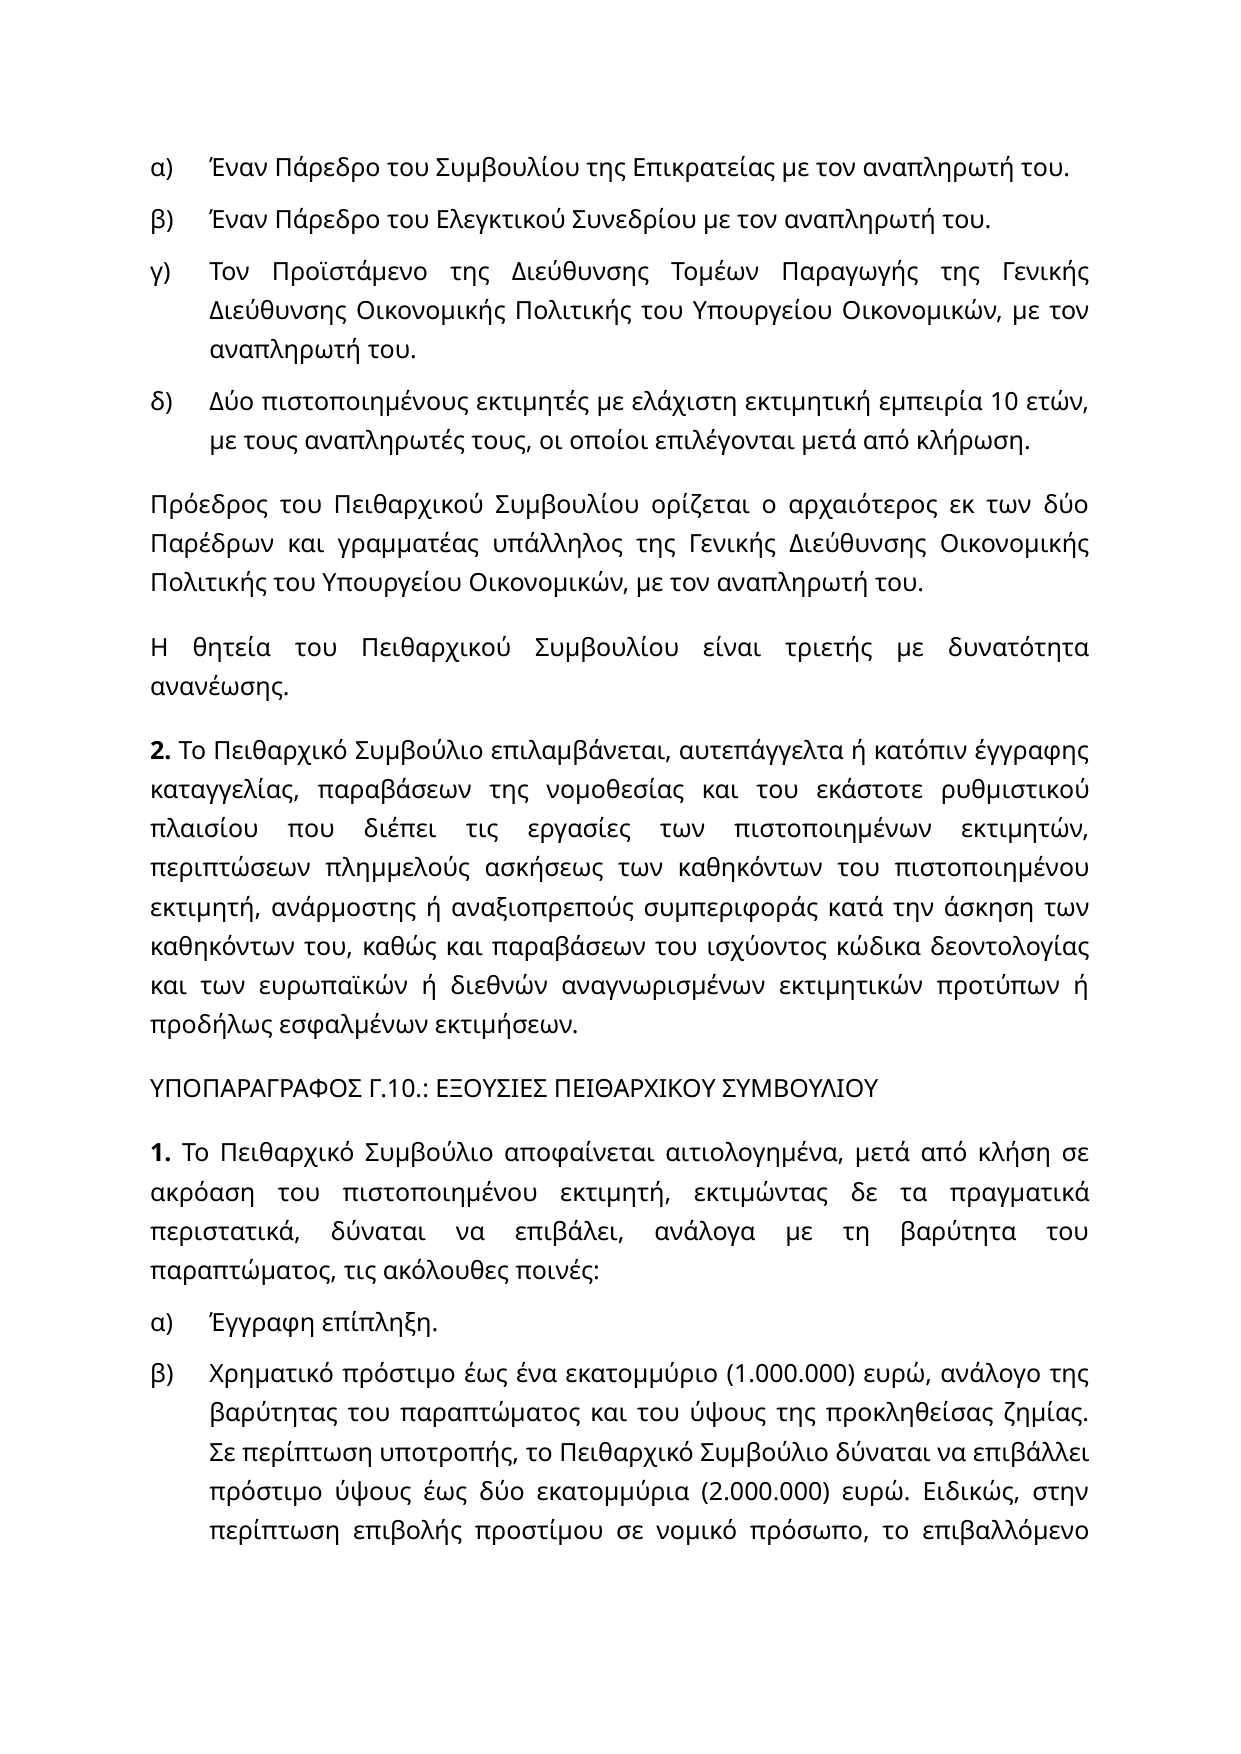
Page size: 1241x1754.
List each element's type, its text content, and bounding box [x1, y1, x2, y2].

text 1. Το Πειθαρχικό Συμβούλιο αποφαίνεται αιτιολογημένα, μετά από κλήση σε ακρόαση του πιστοποιημένου εκτιμητή, εκτιμώντας δε τα πραγματικά περιστατικά, δύναται να επιβάλει, ανάλογα με τη βαρύτητα του παραπτώματος, τις ακόλουθες ποινές: [150, 1135, 1090, 1287]
text Η θητεία του Πειθαρχικού Συμβουλίου είναι τριετής με δυνατότητα ανανέωσης. [150, 629, 1090, 702]
list α) Έναν Πάρεδρο του Συμβουλίου της Επικρατείας με τον αναπληρωτή του. [150, 150, 1090, 184]
text Πρόεδρος του Πειθαρχικού Συμβουλίου ορίζεται ο αρχαιότερος εκ των δύο Παρέδρων και γραμματέας υπάλληλος της Γενικής Διεύθυνσης Οικονομικής Πολιτικής του Υπουργείου Οικονομικών, με τον αναπληρωτή του. [150, 487, 1090, 599]
text ΥΠΟΠΑΡΑΓΡΑΦΟΣ Γ.10.: ΕΞΟΥΣΙΕΣ ΠΕΙΘΑΡΧΙΚΟΥ ΣΥΜΒΟΥΛΙΟΥ [150, 1071, 1090, 1105]
list β) Χρηματικό πρόστιμο έως ένα εκατομμύριο (1.000.000) ευρώ, ανάλογο της βαρύτητας του παραπτώματος και του ύψους της προκληθείσας ζημίας. Σε περίπτωση υποτροπής, το Πειθαρχικό Συμβούλιο δύναται να επιβάλλει πρόστιμο ύψους έως δύο εκατομμύρια (2.000.000) ευρώ. Ειδικώς, στην περίπτωση επιβολής προστίμου σε νομικό πρόσωπο, το επιβαλλόμενο [150, 1356, 1090, 1547]
list δ) Δύο πιστοποιημένους εκτιμητές με ελάχιστη εκτιμητική εμπειρία 10 ετών, με τους αναπληρωτές τους, οι οποίοι επιλέγονται μετά από κλήρωση. [150, 383, 1090, 457]
text 2. Το Πειθαρχικό Συμβούλιο επιλαμβάνεται, αυτεπάγγελτα ή κατόπιν έγγραφης καταγγελίας, παραβάσεων της νομοθεσίας και του εκάστοτε ρυθμιστικού πλαισίου που διέπει τις εργασίες των πιστοποιημένων εκτιμητών, περιπτώσεων πλημμελούς ασκήσεως των καθηκόντων του πιστοποιημένου εκτιμητή, ανάρμοστης ή αναξιοπρεπούς συμπεριφοράς κατά την άσκηση των καθηκόντων του, καθώς και παραβάσεων του ισχύοντος κώδικα δεοντολογίας και των ευρωπαϊκών ή διεθνών αναγνωρισμένων εκτιμητικών προτύπων ή προδήλως εσφαλμένων εκτιμήσεων. [150, 732, 1090, 1041]
list γ) Τον Προϊστάμενο της Διεύθυνσης Τομέων Παραγωγής της Γενικής Διεύθυνσης Οικονομικής Πολιτικής του Υπουργείου Οικονομικών, με τον αναπληρωτή του. [150, 253, 1090, 366]
list β) Έναν Πάρεδρο του Ελεγκτικού Συνεδρίου με τον αναπληρωτή του. [150, 202, 1090, 236]
list α) Έγγραφη επίπληξη. [150, 1304, 1090, 1338]
